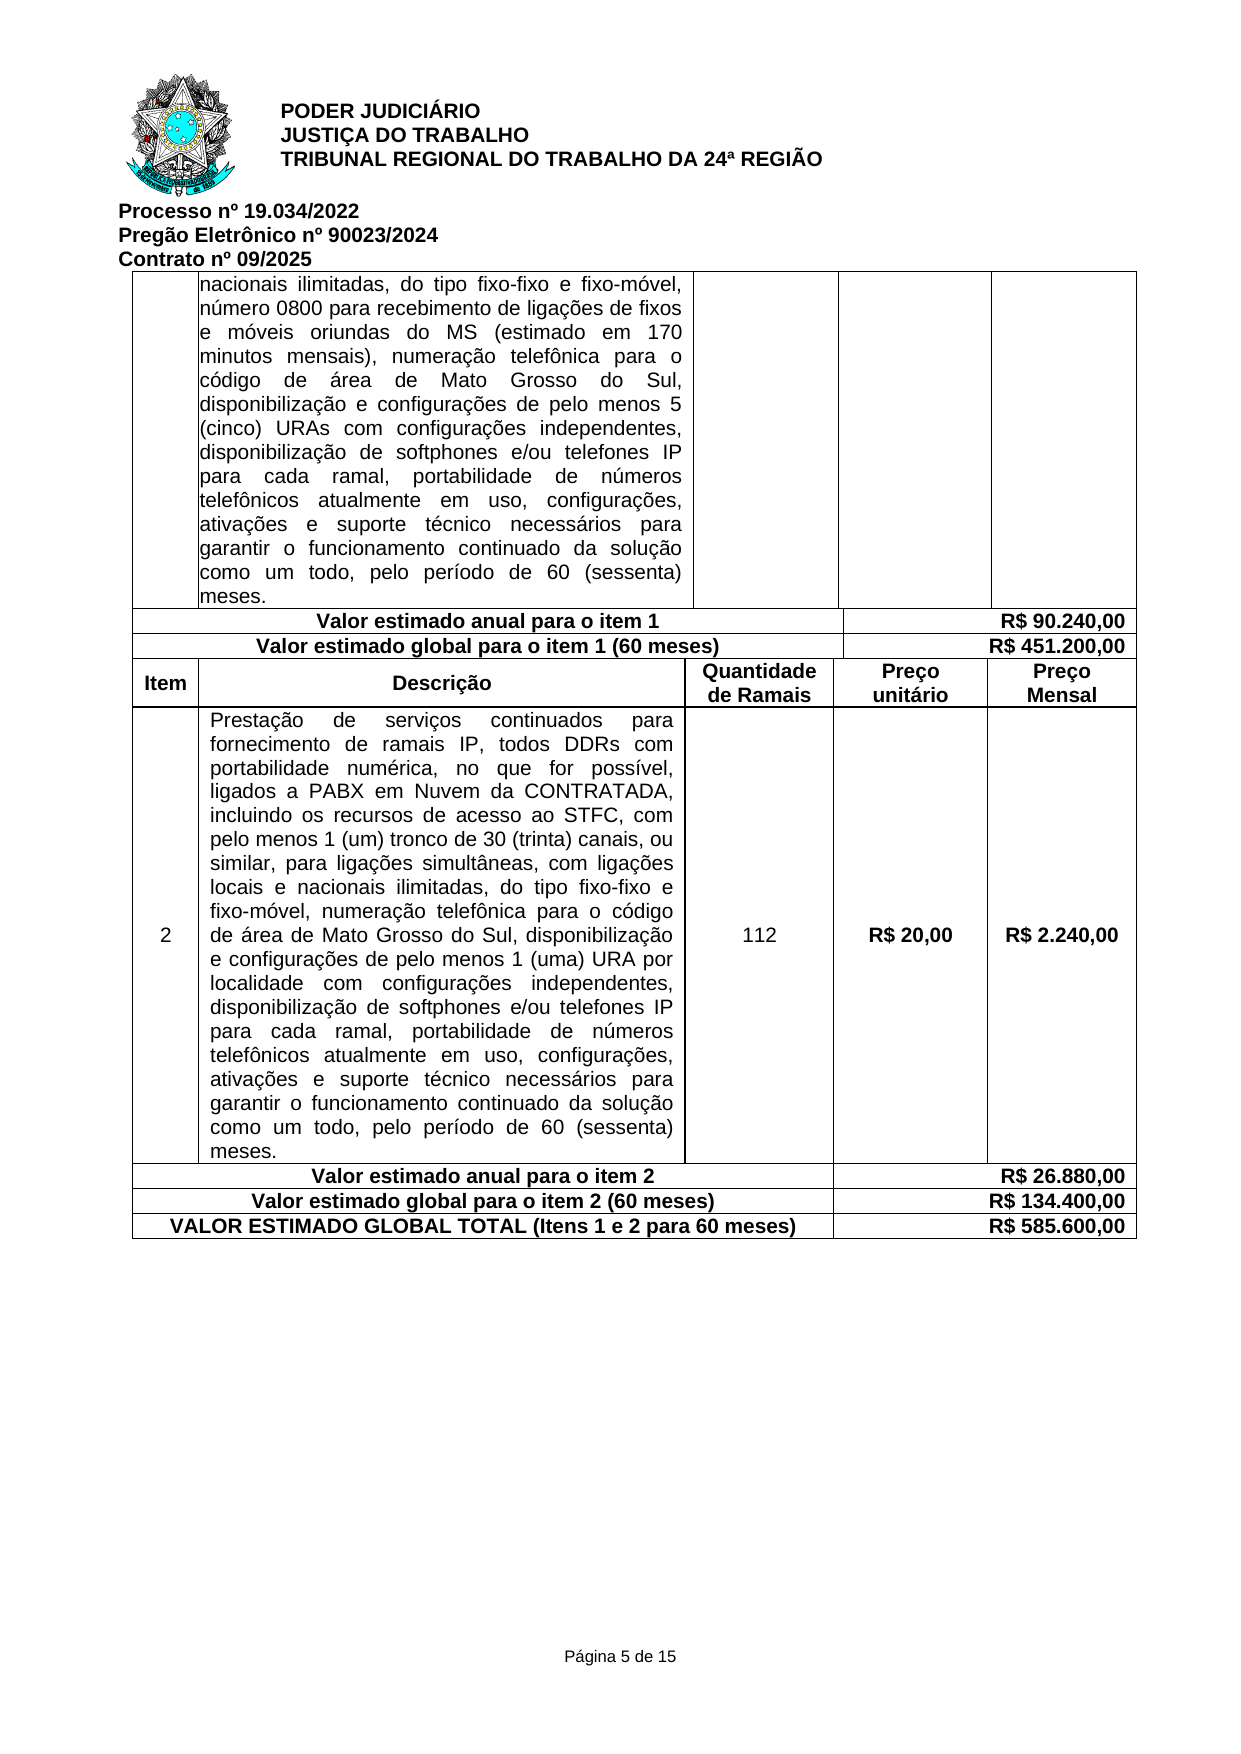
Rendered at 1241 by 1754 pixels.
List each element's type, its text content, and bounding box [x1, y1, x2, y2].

table_cell Valor estimado global para o item 2 (60 meses) [133, 1189, 833, 1213]
table_cell R$ 585.600,00 [834, 1214, 1136, 1238]
table_cell Preço Mensal [988, 659, 1136, 706]
table_cell R$ 26.880,00 [834, 1164, 1136, 1188]
table_cell [992, 272, 1136, 607]
table_cell [694, 272, 838, 607]
table_cell R$ 451.200,00 [844, 634, 1136, 657]
table_cell Valor estimado global para o item 1 (60 meses) [133, 634, 843, 657]
table_cell 112 [686, 708, 833, 1163]
table_cell R$ 2.240,00 [988, 708, 1136, 1163]
table_cell nacionais ilimitadas, do tipo fixo-fixo e fixo-móvel, número 0800 para recebimento de ligações de fixos e móveis oriundas do MS (estimado em 170 minutos mensais), numeração telefônica para o código de área de Mato Grosso do Sul, disponibilização e configurações de pelo menos 5 (cinco) URAs com configurações independentes, disponibilização de softphones e/ou telefones IP para cada ramal, portabilidade de números telefônicos atualmente em uso, configurações, ativações e suporte técnico necessários para garantir o funcionamento continuado da solução como um todo, pelo período de 60 (sessenta) meses. [199, 272, 693, 607]
table_cell Item [133, 659, 198, 706]
table_cell Valor estimado anual para o item 1 [133, 609, 843, 632]
table_cell R$ 20,00 [834, 708, 987, 1163]
table_cell Descrição [199, 659, 684, 706]
table_cell R$ 90.240,00 [844, 609, 1136, 632]
table_cell [839, 272, 991, 607]
table_cell 2 [133, 708, 198, 1163]
table_cell VALOR ESTIMADO GLOBAL TOTAL (Itens 1 e 2 para 60 meses) [133, 1214, 833, 1238]
table_cell [133, 272, 198, 607]
table_cell Quantidade de Ramais [686, 659, 833, 706]
table_cell Prestação de serviços continuados para fornecimento de ramais IP, todos DDRs com portabilidade numérica, no que for possível, ligados a PABX em Nuvem da CONTRATADA, incluindo os recursos de acesso ao STFC, com pelo menos 1 (um) tronco de 30 (trinta) canais, ou similar, para ligações simultâneas, com ligações locais e nacionais ilimitadas, do tipo fixo-fixo e fixo-móvel, numeração telefônica para o código de área de Mato Grosso do Sul, disponibilização e configurações de pelo menos 1 (uma) URA por localidade com configurações independentes, disponibilização de softphones e/ou telefones IP para cada ramal, portabilidade de números telefônicos atualmente em uso, configurações, ativações e suporte técnico necessários para garantir o funcionamento continuado da solução como um todo, pelo período de 60 (sessenta) meses. [199, 708, 684, 1163]
table_cell R$ 134.400,00 [834, 1189, 1136, 1213]
table_cell Preço unitário [834, 659, 987, 706]
table_cell Valor estimado anual para o item 2 [133, 1164, 833, 1188]
